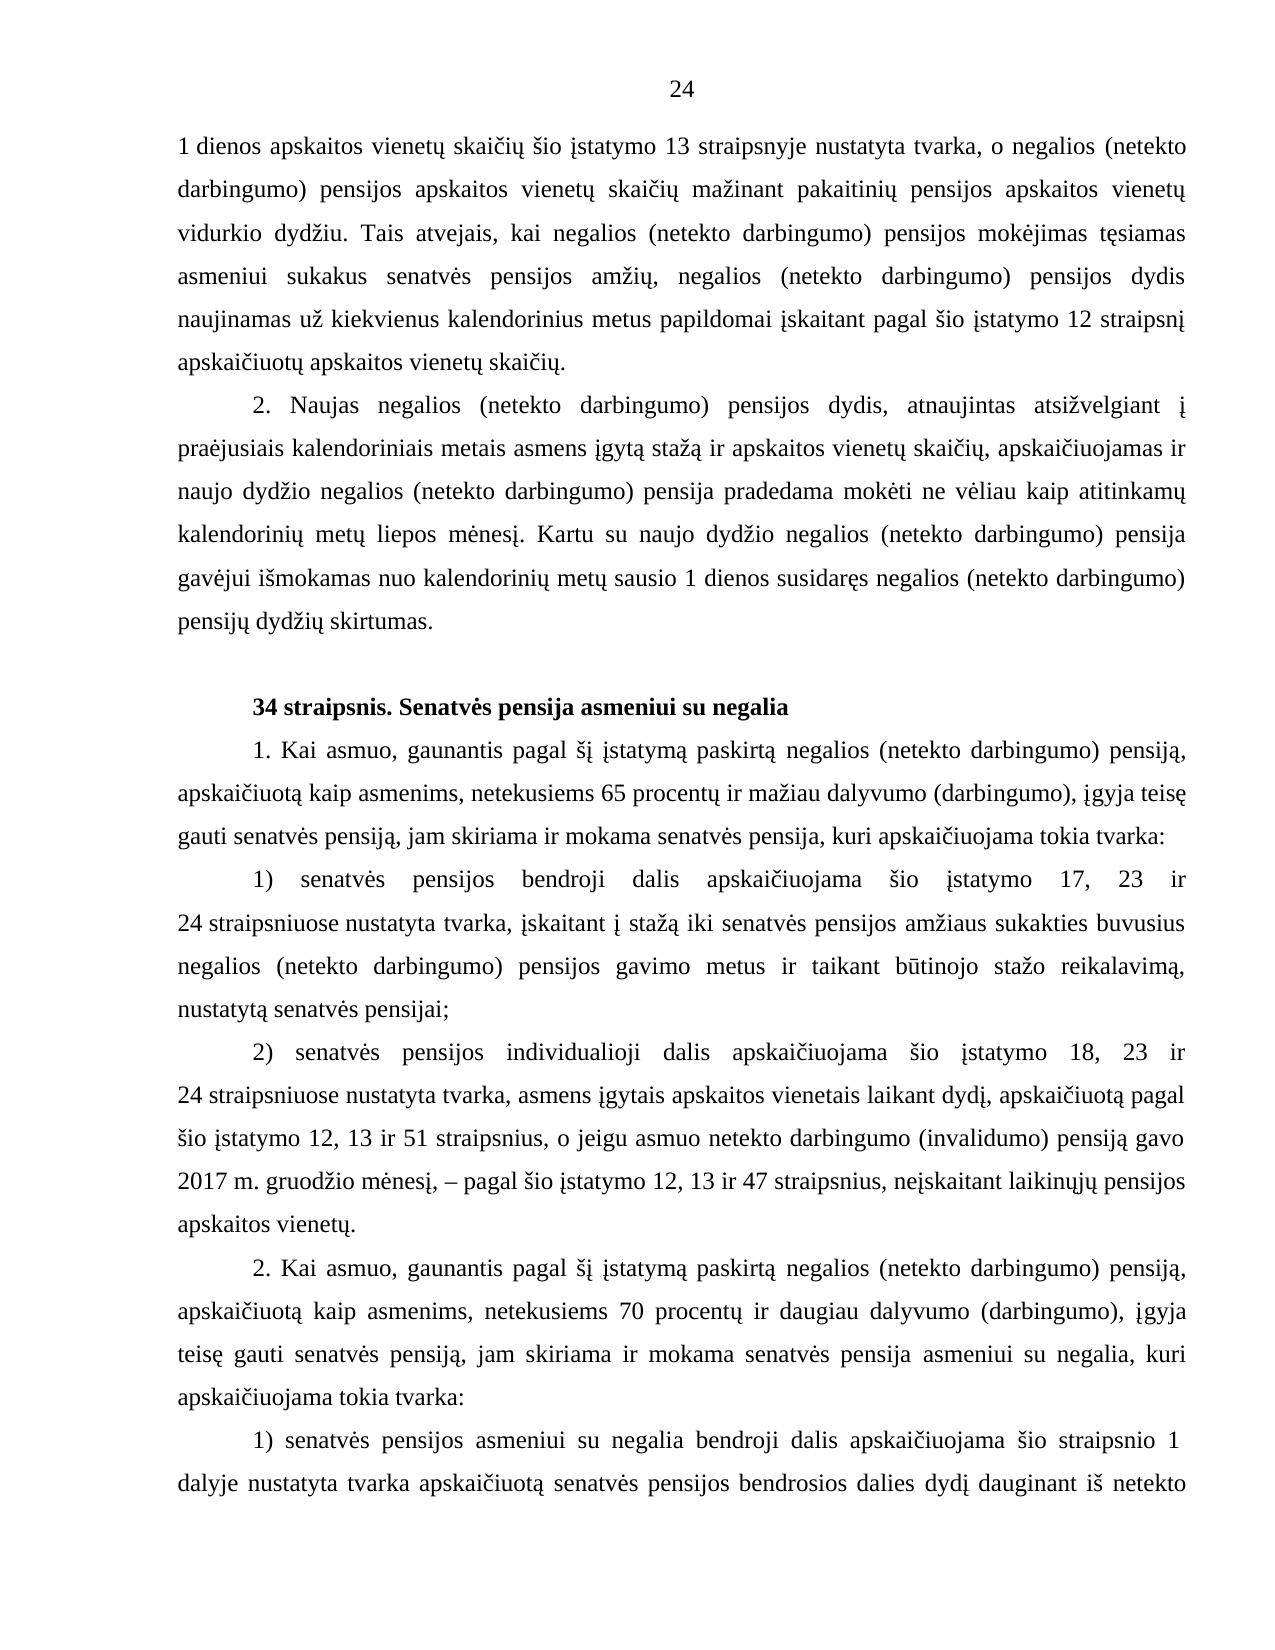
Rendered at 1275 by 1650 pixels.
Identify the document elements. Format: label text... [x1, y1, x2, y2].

text 1) senatvės pensijos asmeniui su negalia bendroji dalis apskaičiuojama šio straipsnio 1 dalyje nustatyta tvarka apskaičiuotą senatvės pensijos bendrosios dalies dydį dauginant iš netekto [177, 1425, 1186, 1497]
text 2) senatvės pensijos individualioji dalis apskaičiuojama šio įstatymo 18, 23 ir 24 straipsniuose nustatyta tvarka, asmens įgytais apskaitos vienetais laikant dydį, apskaičiuotą pagal šio įstatymo 12, 13 ir 51 straipsnius, o jeigu asmuo netekto darbingumo (invalidumo) pensiją gavo 2017 m. gruodžio mėnesį, – pagal šio įstatymo 12, 13 ir 47 straipsnius, neįskaitant laikinųjų pensijos apskaitos vienetų. [177, 1037, 1186, 1238]
text 1) senatvės pensijos bendroji dalis apskaičiuojama šio įstatymo 17, 23 ir 24 straipsniuose nustatyta tvarka, įskaitant į stažą iki senatvės pensijos amžiaus sukakties buvusius negalios (netekto darbingumo) pensijos gavimo metus ir taikant būtinojo stažo reikalavimą, nustatytą senatvės pensijai; [177, 864, 1186, 1023]
text 1. Kai asmuo, gaunantis pagal šį įstatymą paskirtą negalios (netekto darbingumo) pensiją, apskaičiuotą kaip asmenims, netekusiems 65 procentų ir mažiau dalyvumo (darbingumo), įgyja teisę gauti senatvės pensiją, jam skiriama ir mokama senatvės pensija, kuri apskaičiuojama tokia tvarka: [177, 735, 1186, 850]
text 2. Kai asmuo, gaunantis pagal šį įstatymą paskirtą negalios (netekto darbingumo) pensiją, apskaičiuotą kaip asmenims, netekusiems 70 procentų ir daugiau dalyvumo (darbingumo), įgyja teisę gauti senatvės pensiją, jam skiriama ir mokama senatvės pensija asmeniui su negalia, kuri apskaičiuojama tokia tvarka: [177, 1253, 1186, 1411]
text 2. Naujas negalios (netekto darbingumo) pensijos dydis, atnaujintas atsižvelgiant į praėjusiais kalendoriniais metais asmens įgytą stažą ir apskaitos vienetų skaičių, apskaičiuojamas ir naujo dydžio negalios (netekto darbingumo) pensija pradedama mokėti ne vėliau kaip atitinkamų kalendorinių metų liepos mėnesį. Kartu su naujo dydžio negalios (netekto darbingumo) pensija gavėjui išmokamas nuo kalendorinių metų sausio 1 dienos susidaręs negalios (netekto darbingumo) pensijų dydžių skirtumas. [177, 390, 1186, 634]
text 34 straipsnis. Senatvės pensija asmeniui su negalia [177, 692, 1186, 721]
text 1 dienos apskaitos vienetų skaičių šio įstatymo 13 straipsnyje nustatyta tvarka, o negalios (netekto darbingumo) pensijos apskaitos vienetų skaičių mažinant pakaitinių pensijos apskaitos vienetų vidurkio dydžiu. Tais atvejais, kai negalios (netekto darbingumo) pensijos mokėjimas tęsiamas asmeniui sukakus senatvės pensijos amžių, negalios (netekto darbingumo) pensijos dydis naujinamas už kiekvienus kalendorinius metus papildomai įskaitant pagal šio įstatymo 12 straipsnį apskaičiuotų apskaitos vienetų skaičių. [177, 131, 1186, 376]
